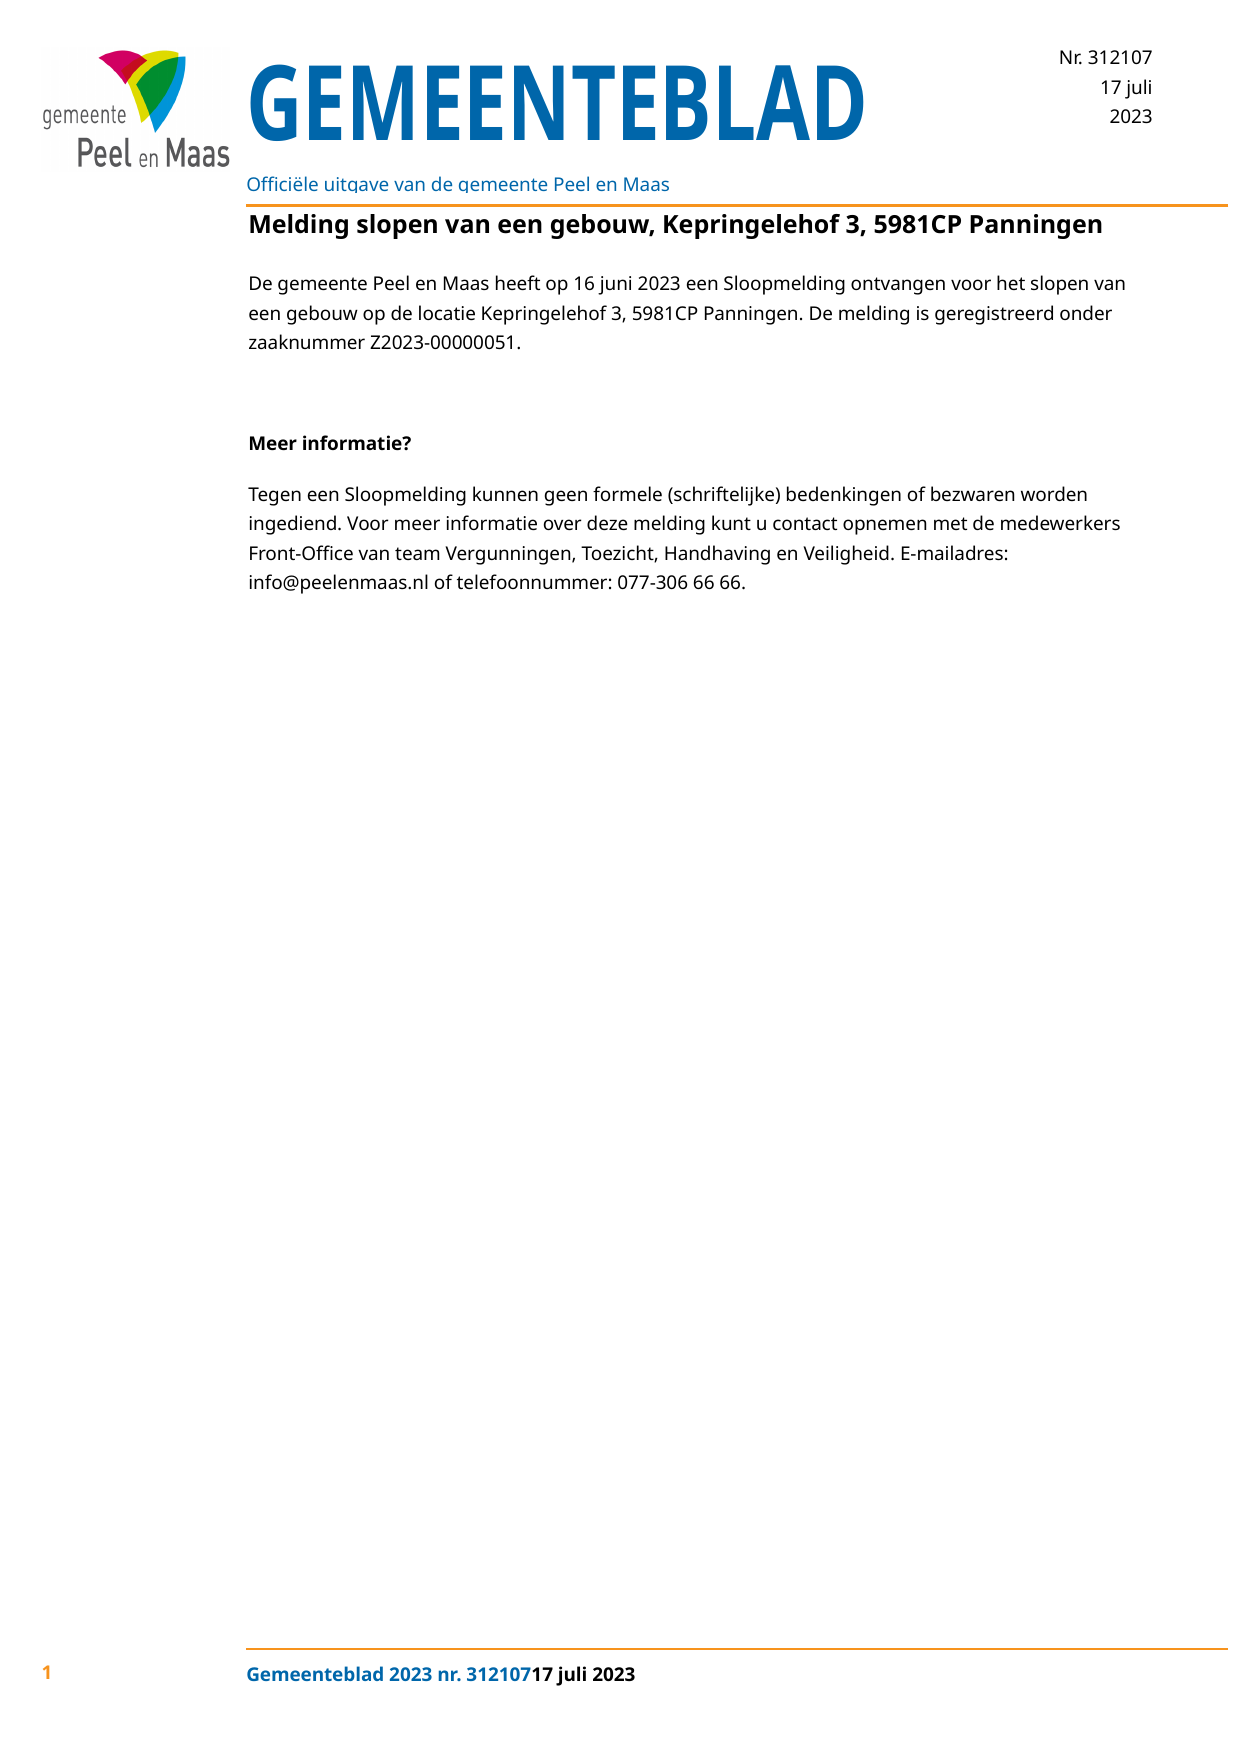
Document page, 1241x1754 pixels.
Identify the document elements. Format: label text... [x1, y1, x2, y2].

picture [41, 47, 231, 172]
text Tegen een Sloopmelding kunnen geen formele (schriftelijke) bedenkingen of bezwaren worden ingediend. Voor meer informatie over deze melding kunt u contact opnemen met de medewerkers Front-Office van team Vergunningen, Toezicht, Handhaving en Veiligheid. E-mailadres: info@peelenmaas.nl of telefoonnummer: 077-306 66 66. [248, 481, 1152, 595]
text Melding slopen van een gebouw, Kepringelehof 3, 5981CP Panningen [248, 207, 1152, 241]
text De gemeente Peel en Maas heeft op 16 juni 2023 een Sloopmelding ontvangen voor het slopen van een gebouw op de locatie Kepringelehof 3, 5981CP Panningen. De melding is geregistreerd onder zaaknummer Z2023-00000051. [248, 270, 1152, 355]
text Meer informatie? [248, 430, 1152, 456]
